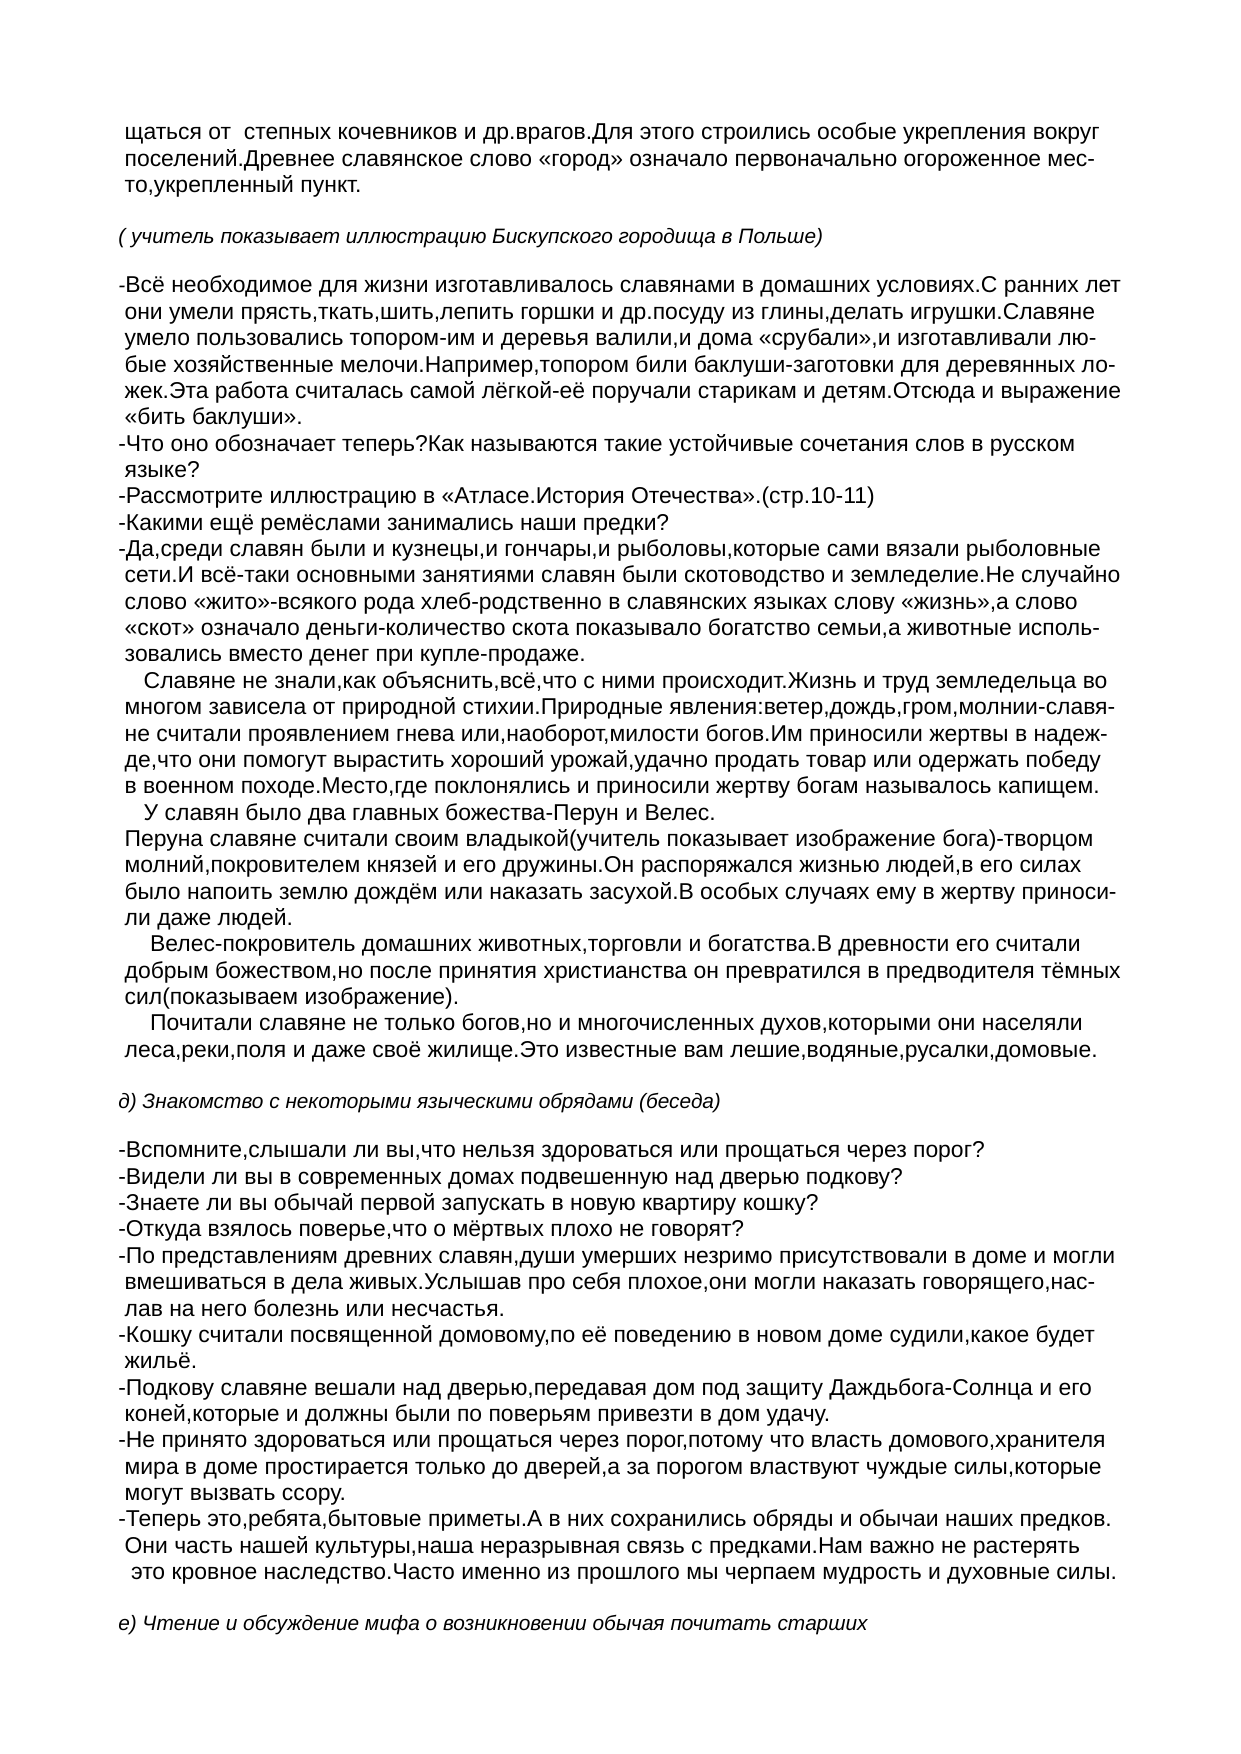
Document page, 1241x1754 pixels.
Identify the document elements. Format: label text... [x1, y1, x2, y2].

text лав на него болезнь или несчастья. [118, 1294, 1122, 1321]
text -Что оно обозначает теперь?Как называются такие устойчивые сочетания слов в русском [118, 429, 1122, 456]
text «скот» означало деньги-количество скота показывало богатство семьи,а животные исполь- [118, 614, 1122, 640]
text -Рассмотрите иллюстрацию в «Атласе.История Отечества».(стр.10-11) [118, 482, 1122, 509]
text -По представлениям древних славян,души умерших незримо присутствовали в доме и могли [118, 1242, 1122, 1268]
text не считали проявлением гнева или,наоборот,милости богов.Им приносили жертвы в надеж- [118, 719, 1122, 746]
text это кровное наследство.Часто именно из прошлого мы черпаем мудрость и духовные силы. [118, 1558, 1122, 1584]
text жильё. [118, 1347, 1122, 1373]
text «бить баклуши». [118, 403, 1122, 429]
text де,что они помогут вырастить хороший урожай,удачно продать товар или одержать победу [118, 746, 1122, 772]
text бые хозяйственные мелочи.Например,топором били баклуши-заготовки для деревянных ло- [118, 351, 1122, 377]
text ( учитель показывает иллюстрацию Бискупского городища в Польше) [118, 223, 1122, 247]
text коней,которые и должны были по поверьям привезти в дом удачу. [118, 1400, 1122, 1426]
text У славян было два главных божества-Перун и Велес. [118, 798, 1122, 825]
text жек.Эта работа считалась самой лёгкой-её поручали старикам и детям.Отсюда и выражение [118, 377, 1122, 403]
text языке? [118, 456, 1122, 482]
text то,укрепленный пункт. [118, 171, 1122, 197]
text -Не принято здороваться или прощаться через порог,потому что власть домового,хранителя [118, 1426, 1122, 1453]
text -Видели ли вы в современных домах подвешенную над дверью подкову? [118, 1163, 1122, 1189]
text молний,покровителем князей и его дружины.Он распоряжался жизнью людей,в его силах [118, 851, 1122, 878]
text мира в доме простирается только до дверей,а за порогом властвуют чуждые силы,которые [118, 1453, 1122, 1479]
text -Да,среди славян были и кузнецы,и гончары,и рыболовы,которые сами вязали рыболовные [118, 535, 1122, 561]
text умело пользовались топором-им и деревья валили,и дома «срубали»,и изготавливали лю- [118, 324, 1122, 351]
text -Всё необходимое для жизни изготавливалось славянами в домашних условиях.С ранних лет [118, 271, 1122, 298]
text д) Знакомство с некоторыми языческими обрядами (беседа) [118, 1088, 1122, 1112]
text было напоить землю дождём или наказать засухой.В особых случаях ему в жертву приноси- [118, 878, 1122, 904]
text сил(показываем изображение). [118, 983, 1122, 1009]
text слово «жито»-всякого рода хлеб-родственно в славянских языках слову «жизнь»,а слово [118, 588, 1122, 614]
text вмешиваться в дела живых.Услышав про себя плохое,они могли наказать говорящего,нас- [118, 1268, 1122, 1294]
text -Вспомните,слышали ли вы,что нельзя здороваться или прощаться через порог? [118, 1136, 1122, 1163]
text е) Чтение и обсуждение мифа о возникновении обычая почитать старших [118, 1611, 1122, 1635]
text они умели прясть,ткать,шить,лепить горшки и др.посуду из глины,делать игрушки.Славяне [118, 298, 1122, 324]
text -Откуда взялось поверье,что о мёртвых плохо не говорят? [118, 1215, 1122, 1242]
text ли даже людей. [118, 904, 1122, 930]
text Почитали славяне не только богов,но и многочисленных духов,которыми они населяли [118, 1009, 1122, 1036]
text щаться от степных кочевников и др.врагов.Для этого строились особые укрепления вокруг [118, 118, 1122, 144]
text -Подкову славяне вешали над дверью,передавая дом под защиту Даждьбога-Солнца и его [118, 1373, 1122, 1400]
text могут вызвать ссору. [118, 1479, 1122, 1505]
text Велес-покровитель домашних животных,торговли и богатства.В древности его считали [118, 930, 1122, 957]
text в военном походе.Место,где поклонялись и приносили жертву богам называлось капищем. [118, 772, 1122, 798]
text многом зависела от природной стихии.Природные явления:ветер,дождь,гром,молнии-славя- [118, 693, 1122, 719]
text Они часть нашей культуры,наша неразрывная связь с предками.Нам важно не растерять [118, 1532, 1122, 1558]
text поселений.Древнее славянское слово «город» означало первоначально огороженное мес- [118, 144, 1122, 171]
text добрым божеством,но после принятия христианства он превратился в предводителя тёмных [118, 957, 1122, 983]
text -Какими ещё ремёслами занимались наши предки? [118, 509, 1122, 535]
text -Кошку считали посвященной домовому,по её поведению в новом доме судили,какое будет [118, 1321, 1122, 1347]
text -Знаете ли вы обычай первой запускать в новую квартиру кошку? [118, 1189, 1122, 1215]
text леса,реки,поля и даже своё жилище.Это известные вам лешие,водяные,русалки,домовые. [118, 1036, 1122, 1062]
text зовались вместо денег при купле-продаже. [118, 640, 1122, 667]
text Славяне не знали,как объяснить,всё,что с ними происходит.Жизнь и труд земледельца во [118, 667, 1122, 693]
text Перуна славяне считали своим владыкой(учитель показывает изображение бога)-творцом [118, 825, 1122, 851]
text сети.И всё-таки основными занятиями славян были скотоводство и земледелие.Не случайно [118, 561, 1122, 588]
text -Теперь это,ребята,бытовые приметы.А в них сохранились обряды и обычаи наших предков. [118, 1505, 1122, 1532]
